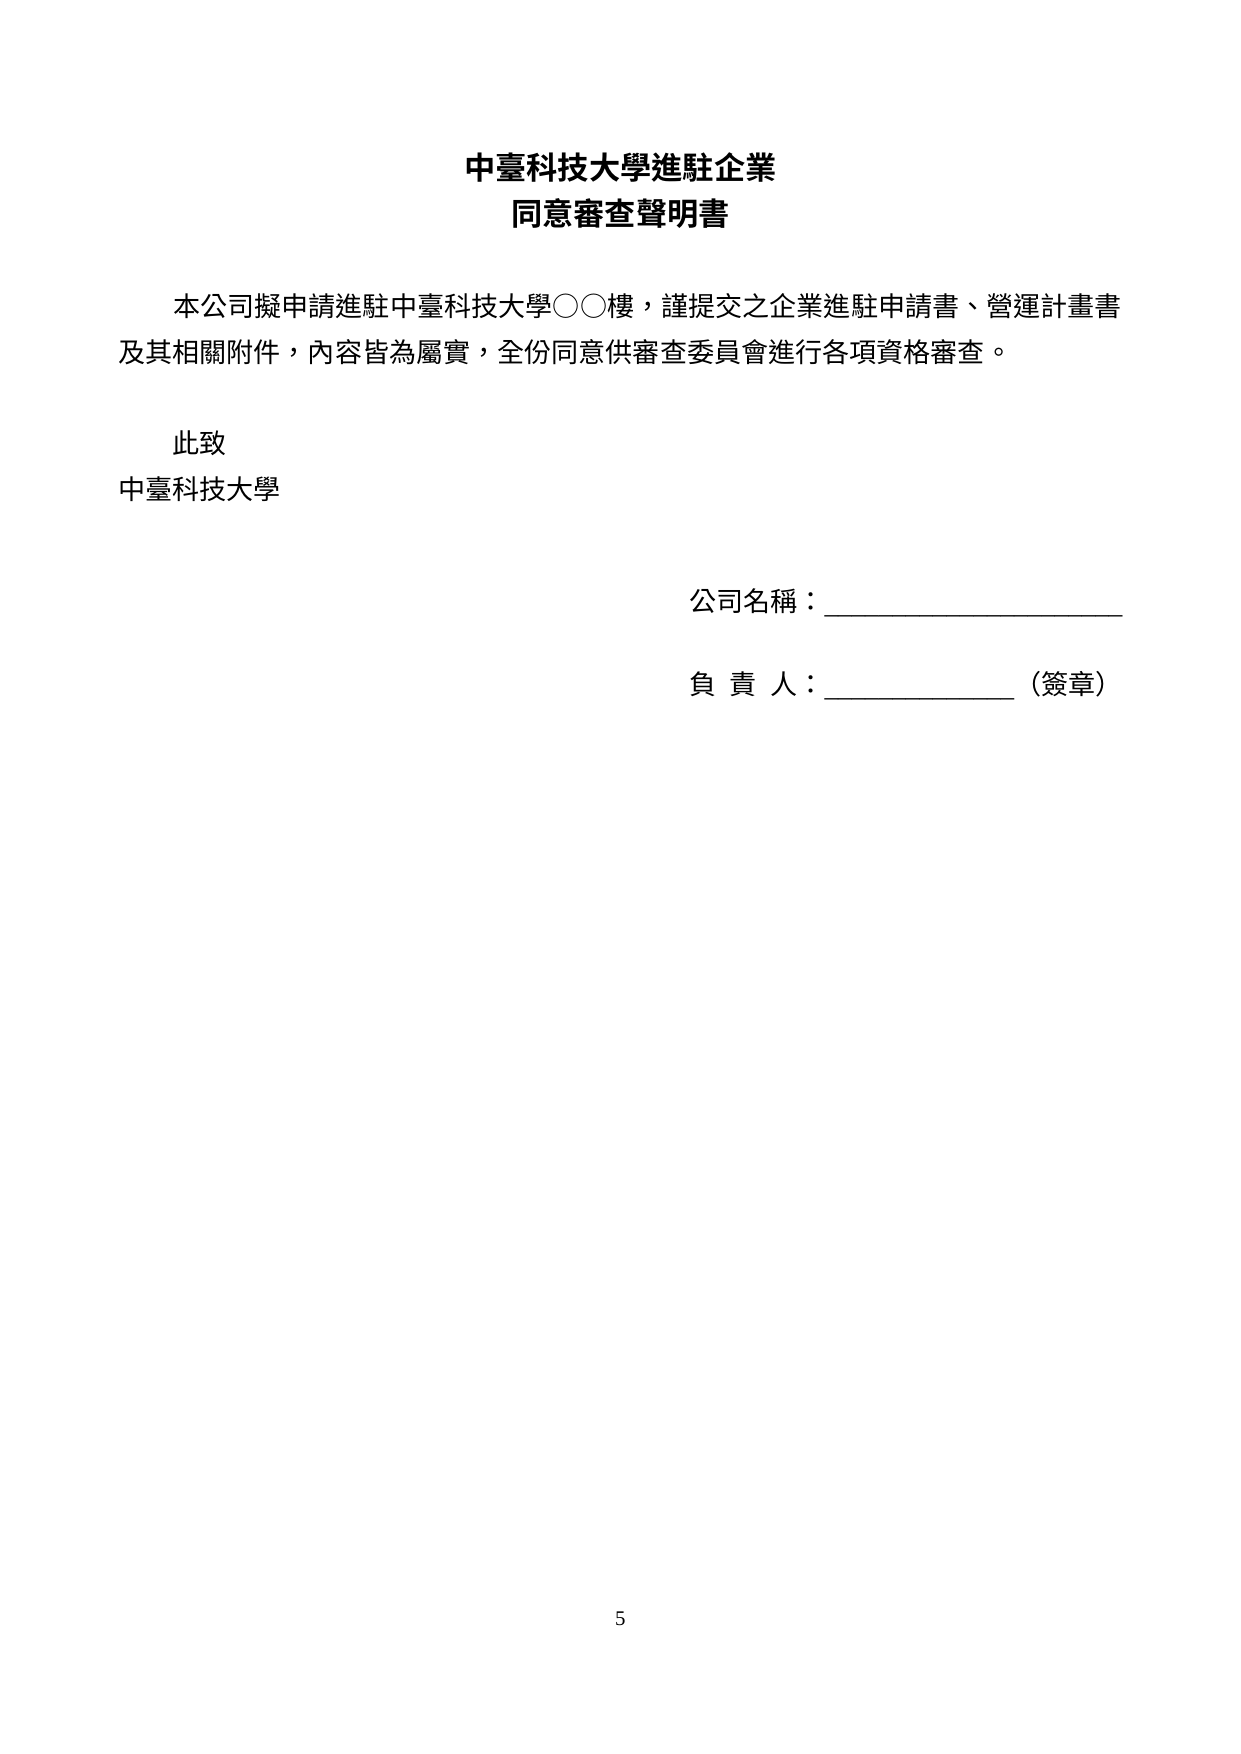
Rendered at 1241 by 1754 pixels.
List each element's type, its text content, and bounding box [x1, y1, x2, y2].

text 中臺科技大學進駐企業 [118, 143, 1122, 189]
text 負 責 人：______________（簽章） [118, 657, 1122, 703]
text 本公司擬申請進駐中臺科技大學○○樓，謹提交之企業進駐申請書、營運計畫書及其相關附件，內容皆為屬實，全份同意供審查委員會進行各項資格審查。 [118, 280, 1122, 371]
text 公司名稱：______________________ [118, 573, 1122, 619]
text 同意審查聲明書 [118, 189, 1122, 234]
text 此致 [118, 417, 1122, 463]
text 中臺科技大學 [118, 463, 1122, 509]
